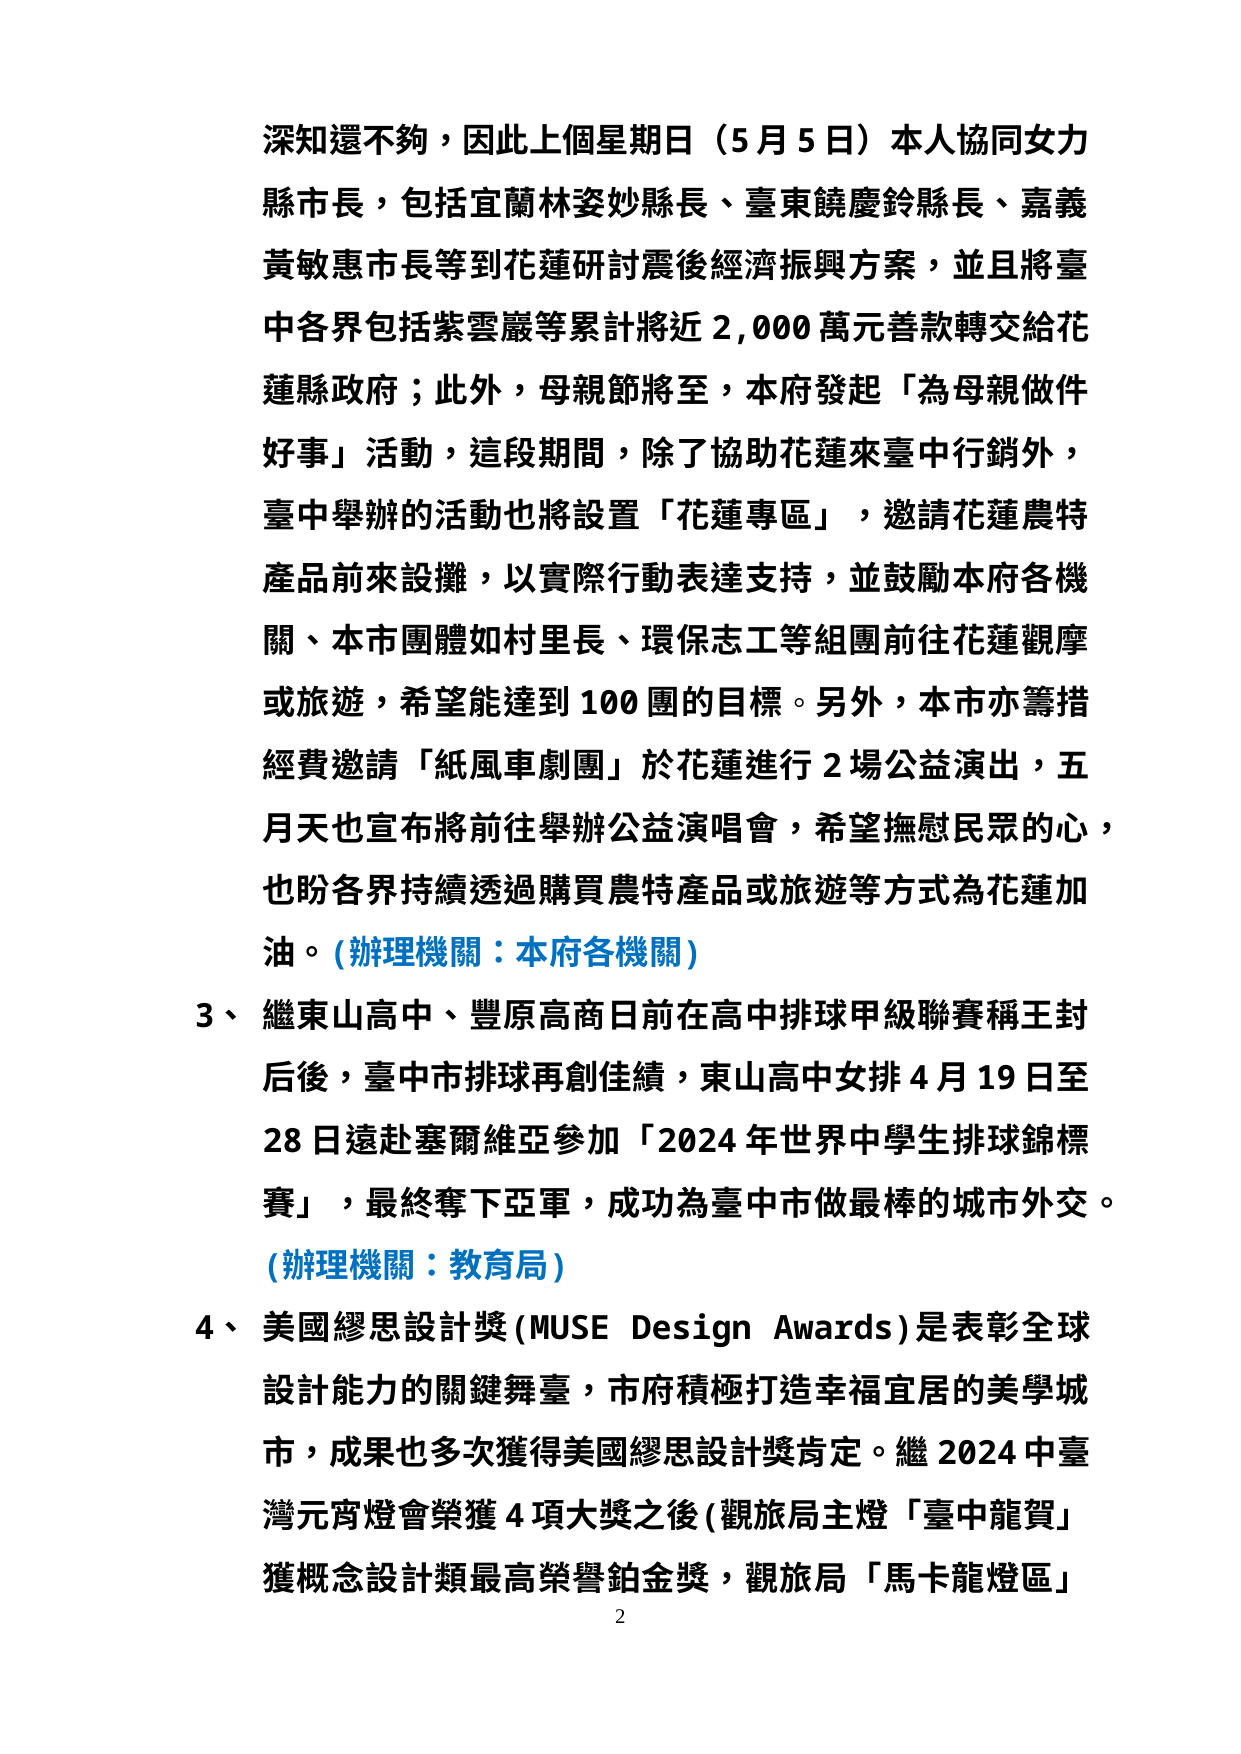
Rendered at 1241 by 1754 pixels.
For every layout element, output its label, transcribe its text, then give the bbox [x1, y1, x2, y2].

list 繼東山高中、豐原高商日前在高中排球甲級聯賽稱王封后後，臺中市排球再創佳績，東山高中女排4月19日至28日遠赴塞爾維亞參加「2024年世界中學生排球錦標賽」，最終奪下亞軍，成功為臺中市做最棒的城市外交。(辦理機關：教育局) [194, 971, 1090, 1284]
list 今年適逢921地震25周年，當時中部災情嚴重，經統計本市約1,300人死亡，傷者更是不計其數，我們花了多年的時間才重新站起，而在救災與復原過程中，臺中受到許多幫助，其中也包括花蓮。今年4月3日花蓮歷經規模7.2強震衝擊，面臨的狀況就如當時的臺中，百工百業及經濟受到影響，本人第一時間捐出一個月薪水，深知還不夠，因此上個星期日（5月5日）本人協同女力縣市長，包括宜蘭林姿妙縣長、臺東饒慶鈴縣長、嘉義黃敏惠市長等到花蓮研討震後經濟振興方案，並且將臺中各界包括紫雲巖等累計將近2,000萬元善款轉交給花蓮縣政府；此外，母親節將至，本府發起「為母親做件好事」活動，這段期間，除了協助花蓮來臺中行銷外，臺中舉辦的活動也將設置「花蓮專區」，邀請花蓮農特產品前來設攤，以實際行動表達支持，並鼓勵本府各機關、本市團體如村里長、環保志工等組團前往花蓮觀摩或旅遊，希望能達到100團的目標。另外，本市亦籌措經費邀請「紙風車劇團」於花蓮進行2場公益演出，五月天也宣布將前往舉辦公益演唱會，希望撫慰民眾的心，也盼各界持續透過購買農特產品或旅遊等方式為花蓮加油。(辦理機關：本府各機關) [194, 96, 1090, 971]
list 美國繆思設計獎(MUSE Design Awards)是表彰全球設計能力的關鍵舞臺，市府積極打造幸福宜居的美學城市，成果也多次獲得美國繆思設計獎肯定。繼2024中臺灣元宵燈會榮獲4項大獎之後(觀旅局主燈「臺中龍賀」獲概念設計類最高榮譽鉑金獎，觀旅局「馬卡龍燈區」和民政局「Party龍燈區」獲概念設計類金獎，農業局「翠谷之心燈區」獲地景設計類金獎)，近期又再次獲獎，中臺灣元宵燈會中由建設局策展的「龍之異次元燈區」，榮獲展覽與活動設計類、燈光設計藝術類雙金獎肯定，網路影音瀏覽次數更突破450萬次，成功行銷至國際，讓世界看見臺中。除此之外，2024中臺灣元宵燈會教育局規劃的「小小Backpacker賞燈趣」燈區，則獲得「金獎」肯定。文化局上楓圖書館設置的公共藝術作品「育樹臨楓」，獲得2024年美國繆思設計獎(Muse Design Awards)與美國泰坦地產獎(TITAN Property Awards)的「銀獎」殊榮。(辦理機關：建設局、文化局) [194, 1284, 1090, 1596]
